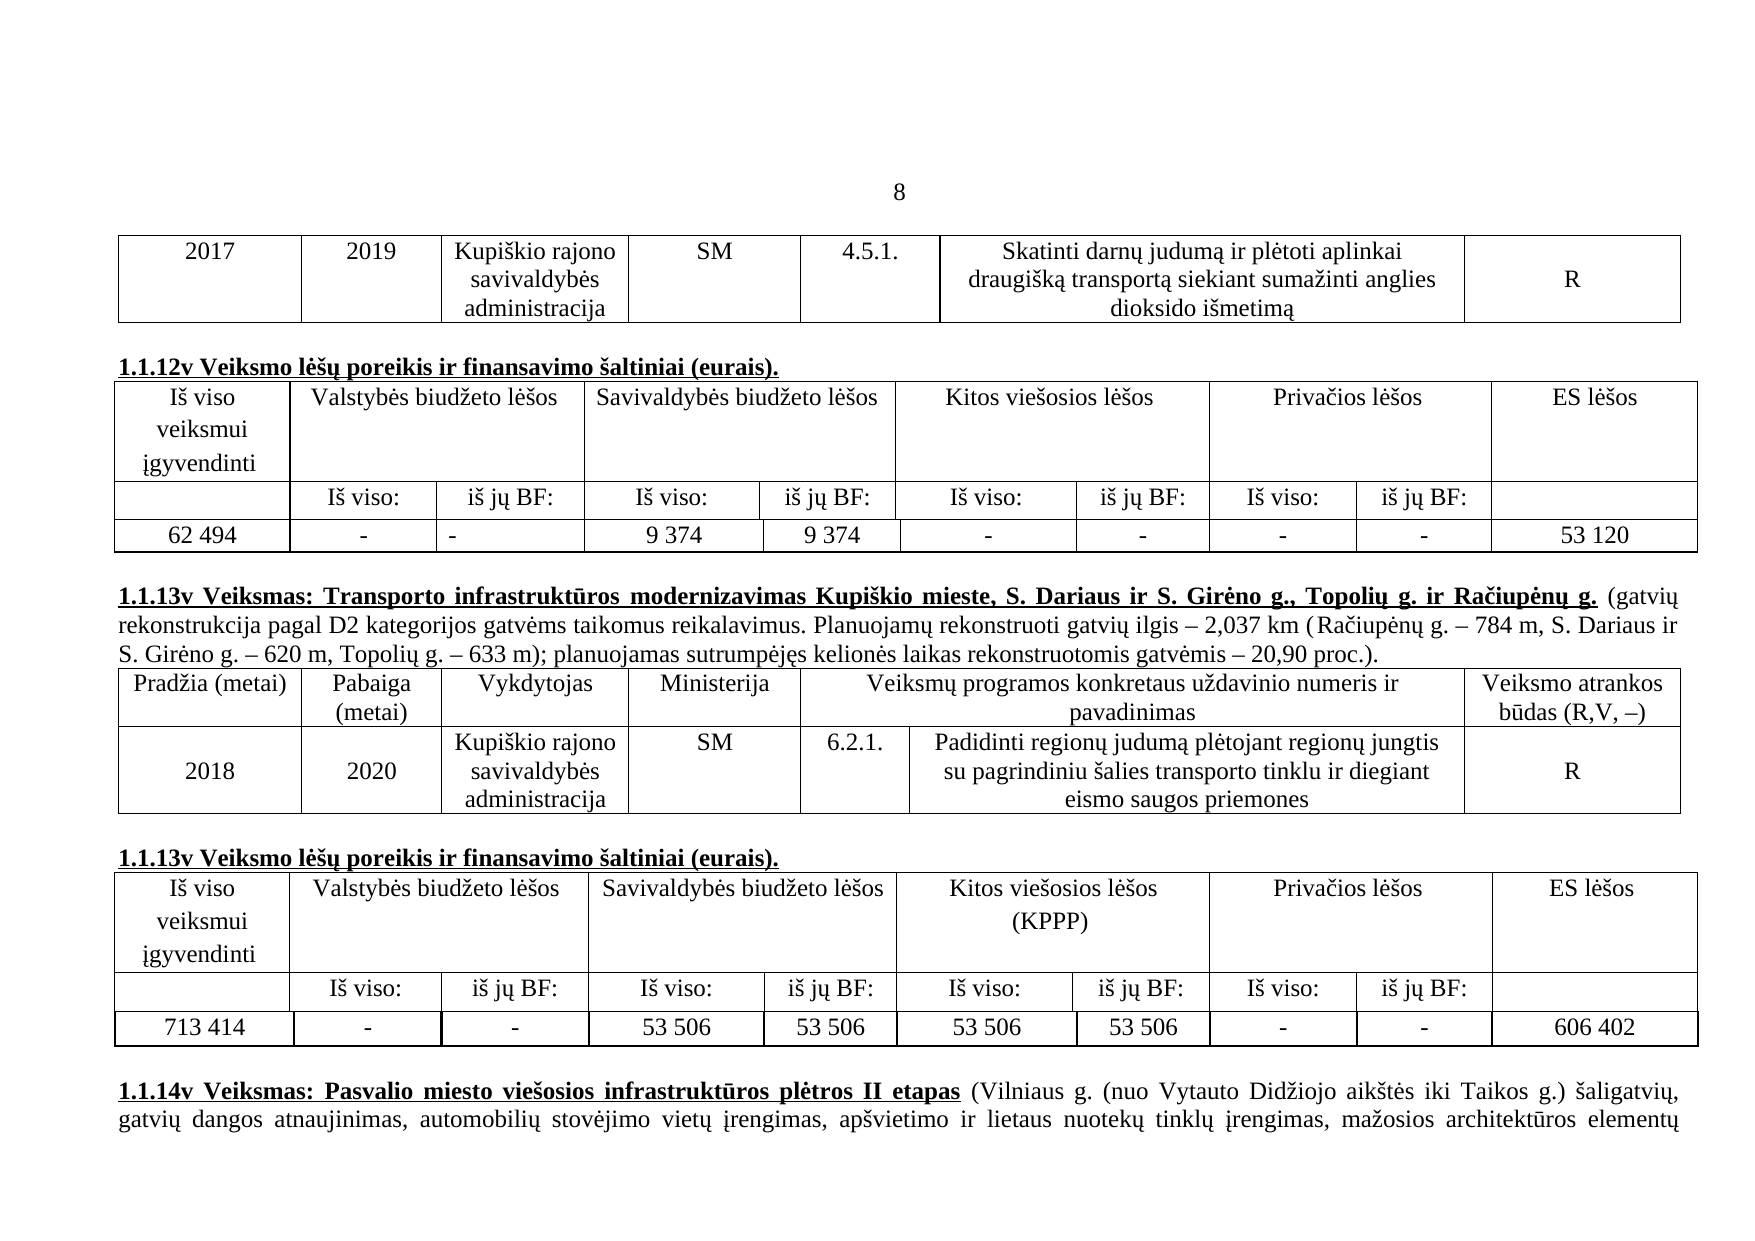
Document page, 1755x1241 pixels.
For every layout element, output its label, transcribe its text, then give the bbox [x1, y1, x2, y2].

table_cell SM [629, 236, 800, 322]
table_cell 9 374 [585, 520, 763, 551]
table_cell 2017 [119, 236, 301, 322]
table_cell [115, 973, 289, 1011]
table_cell 2018 [119, 727, 301, 813]
table_header Veiksmų programos konkretaus uždavinio numeris ir pavadinimas [801, 669, 1464, 726]
table_header ES lėšos [1492, 382, 1697, 481]
table_cell 53 506 [1078, 1012, 1209, 1045]
table_header Iš viso veiksmui įgyvendinti [115, 873, 289, 972]
table_cell [115, 482, 289, 519]
table_cell iš jų BF: [765, 973, 896, 1011]
table_header Privačios lėšos [1210, 873, 1492, 972]
table_cell iš jų BF: [442, 973, 588, 1011]
text 1.1.13v Veiksmo lėšų poreikis ir finansavimo šaltiniai (eurais). [118, 843, 1680, 872]
table_cell 6.2.1. [801, 727, 909, 813]
table_cell - [1210, 520, 1356, 551]
table_cell - [437, 520, 584, 551]
table_cell R [1465, 236, 1680, 322]
table_cell iš jų BF: [437, 482, 584, 519]
text 1.1.13v Veiksmas: Transporto infrastruktūros modernizavimas Kupiškio mieste, S. Dariaus ir S. Girėno g., Topolių g. ir Račiupėnų g. (gatvių rekonstrukcija pagal D2 kategorijos gatvėms taikomus reikalavimus. Planuojamų rekonstruoti gatvių ilgis – 2,037 km (Račiupėnų g. – 784 m, S. Dariaus ir S. Girėno g. – 620 m, Topolių g. – 633 m); planuojamas sutrumpėjęs kelionės laikas rekonstruotomis gatvėmis – 20,90 proc.). [118, 581, 1678, 667]
table_cell iš jų BF: [1073, 973, 1209, 1011]
table_header Veiksmo atrankos būdas (R,V, –) [1465, 669, 1680, 726]
table_cell 53 506 [765, 1012, 896, 1045]
table_cell - [901, 520, 1076, 551]
table_cell 606 402 [1493, 1012, 1697, 1045]
table_header Ministerija [629, 669, 800, 726]
table_cell - [295, 1012, 440, 1045]
table_header Vykdytojas [442, 669, 628, 726]
table_header Savivaldybės biudžeto lėšos [589, 873, 896, 972]
table_header ES lėšos [1493, 873, 1697, 972]
table_cell - [443, 1012, 588, 1045]
text 1.1.14v Veiksmas: Pasvalio miesto viešosios infrastruktūros plėtros II etapas (Vilniaus g. (nuo Vytauto Didžiojo aikštės iki Taikos g.) šaligatvių, gatvių dangos atnaujinimas, automobilių stovėjimo vietų įrengimas, apšvietimo ir lietaus nuotekų tinklų įrengimas, mažosios architektūros elementų [118, 1076, 1680, 1133]
table_cell 4.5.1. [801, 236, 939, 322]
table_cell iš jų BF: [1357, 973, 1492, 1011]
table_cell - [1358, 1012, 1491, 1045]
table_cell Iš viso: [589, 973, 764, 1011]
table_header Savivaldybės biudžeto lėšos [585, 382, 895, 481]
table_header Privačios lėšos [1210, 382, 1491, 481]
table_header Pradžia (metai) [119, 669, 301, 726]
table_cell - [1077, 520, 1209, 551]
table_cell iš jų BF: [760, 482, 895, 519]
table_header Pabaiga (metai) [302, 669, 441, 726]
table_cell 53 506 [590, 1012, 763, 1045]
table_cell Skatinti darnų judumą ir plėtoti aplinkai draugišką transportą siekiant sumažinti anglies dioksido išmetimą [941, 236, 1464, 322]
table_cell iš jų BF: [1357, 482, 1491, 519]
table_cell - [1211, 1012, 1356, 1045]
table_cell 2020 [302, 727, 441, 813]
table_header Valstybės biudžeto lėšos [290, 873, 588, 972]
table_cell [1493, 973, 1697, 1011]
table_cell Iš viso: [1210, 973, 1356, 1011]
table_cell R [1465, 727, 1680, 813]
table_header Kitos viešosios lėšos (KPPP) [897, 873, 1209, 972]
table_cell - [291, 520, 436, 551]
table_cell Iš viso: [291, 482, 436, 519]
table_cell Iš viso: [585, 482, 759, 519]
table_cell 62 494 [115, 520, 289, 551]
text 1.1.12v Veiksmo lėšų poreikis ir finansavimo šaltiniai (eurais). [118, 352, 1680, 381]
table_cell 713 414 [116, 1012, 293, 1045]
table_cell Iš viso: [896, 482, 1076, 519]
table_cell iš jų BF: [1077, 482, 1209, 519]
table_cell Kupiškio rajono savivaldybės administracija [442, 236, 628, 322]
table_cell Iš viso: [290, 973, 441, 1011]
table_header Iš viso veiksmui įgyvendinti [115, 382, 289, 481]
table_cell 53 506 [898, 1012, 1076, 1045]
table_cell Padidinti regionų judumą plėtojant regionų jungtis su pagrindiniu šalies transporto tinklu ir diegiant eismo saugos priemones [910, 727, 1464, 813]
table_cell Iš viso: [897, 973, 1072, 1011]
table_cell 9 374 [764, 520, 900, 551]
table_cell Kupiškio rajono savivaldybės administracija [442, 727, 628, 813]
table_header Valstybės biudžeto lėšos [291, 382, 584, 481]
table_cell [1492, 482, 1697, 519]
table_cell - [1357, 520, 1491, 551]
table_cell 2019 [302, 236, 441, 322]
table_cell SM [629, 727, 800, 813]
table_cell Iš viso: [1210, 482, 1356, 519]
table_header Kitos viešosios lėšos [896, 382, 1209, 481]
table_cell 53 120 [1492, 520, 1697, 551]
